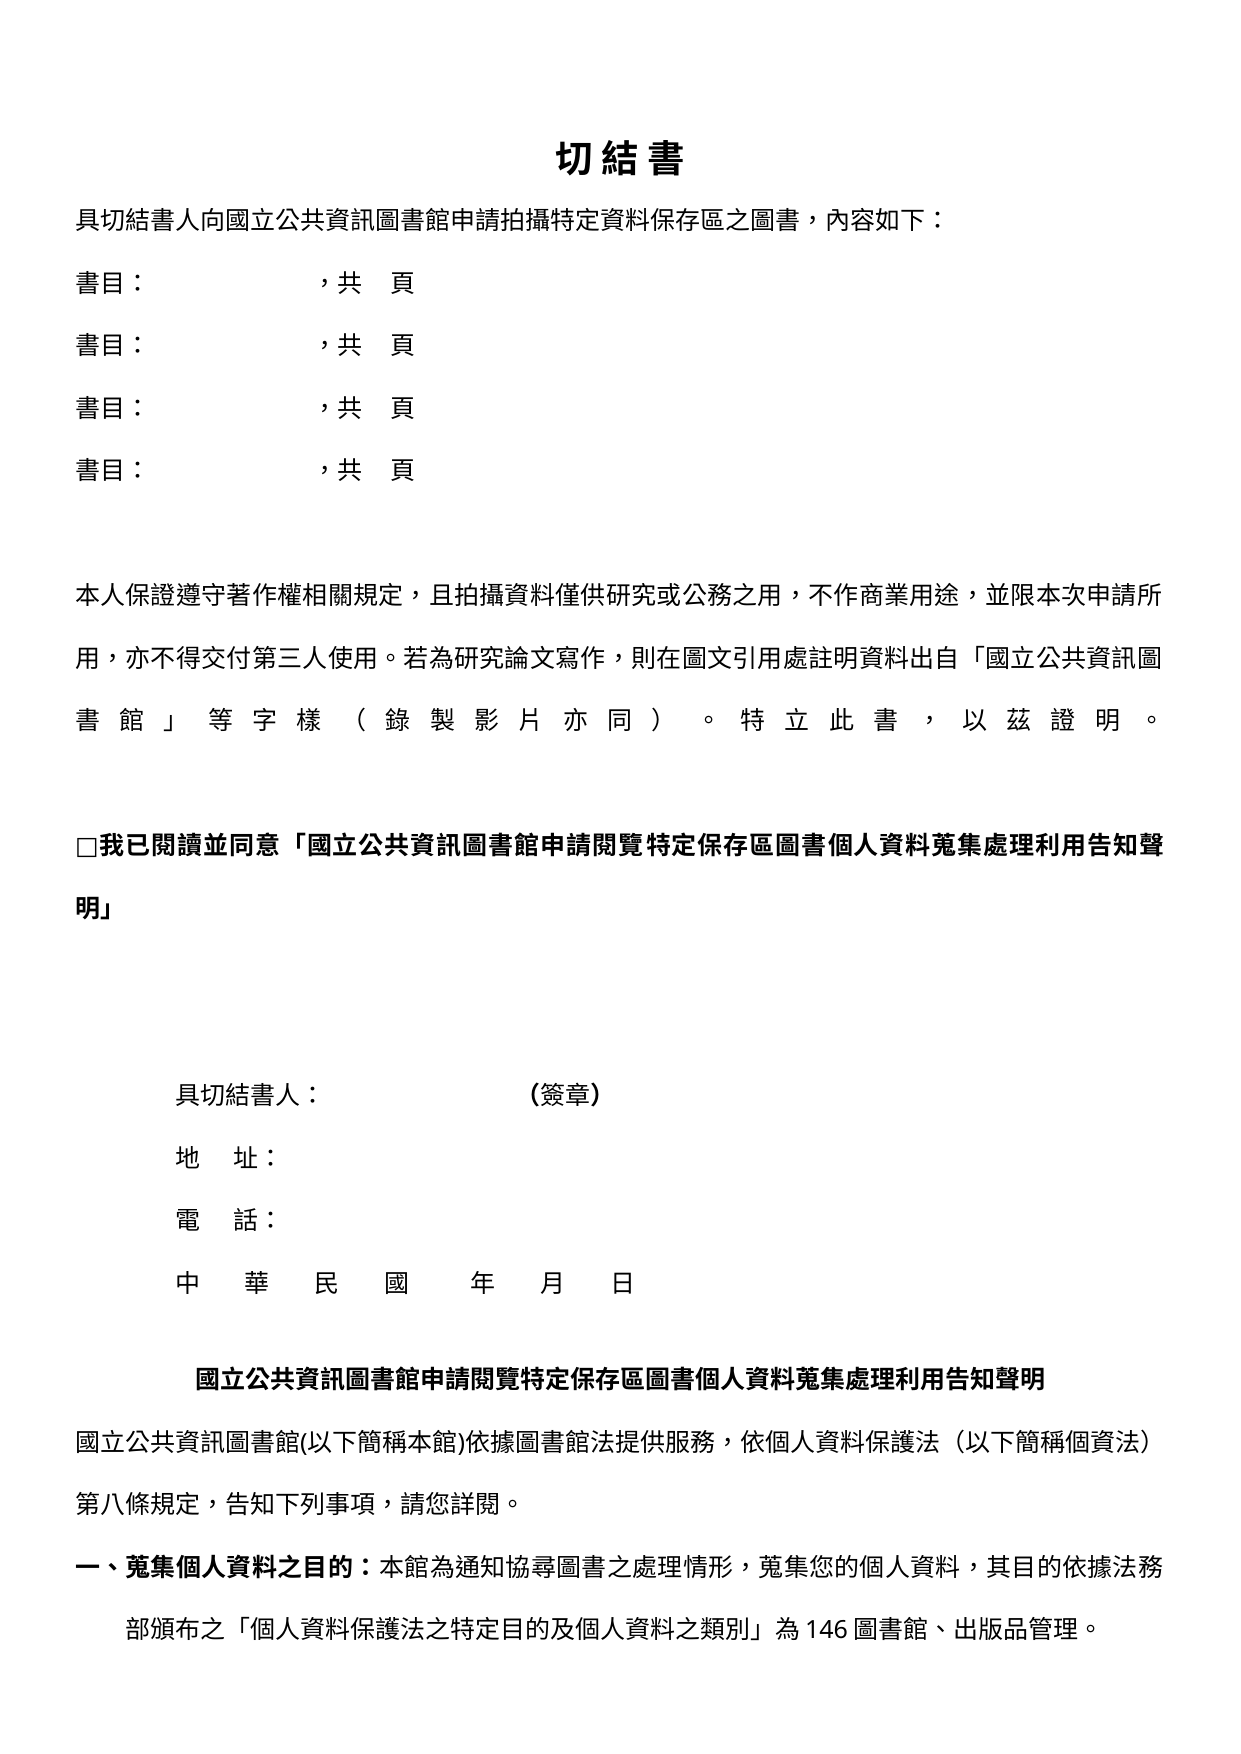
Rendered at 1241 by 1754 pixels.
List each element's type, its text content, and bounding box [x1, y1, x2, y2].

text 地 址： [175, 1114, 1165, 1177]
text 國立公共資訊圖書館(以下簡稱本館)依據圖書館法提供服務，依個人資料保護法（以下簡稱個資法）第八條規定，告知下列事項，請您詳閱。 [75, 1398, 1165, 1523]
text 本人保證遵守著作權相關規定，且拍攝資料僅供研究或公務之用，不作商業用途，並限本次申請所用，亦不得交付第三人使用。若為研究論文寫作，則在圖文引用處註明資料出自「國立公共資訊圖書館」等字樣（錄製影片亦同）。特立此書，以茲證明。 [75, 552, 1165, 802]
text 書目： ，共 頁 [75, 364, 1165, 427]
text 具切結書人： （簽章） [175, 1052, 1165, 1114]
text 電 話： [175, 1177, 1165, 1239]
subtitle 國立公共資訊圖書館申請閱覽特定保存區圖書個人資料蒐集處理利用告知聲明 [75, 1336, 1165, 1398]
text 書目： ，共 頁 [75, 302, 1165, 364]
text 書目： ，共 頁 [75, 239, 1165, 302]
text 具切結書人向國立公共資訊圖書館申請拍攝特定資料保存區之圖書，內容如下： [75, 177, 1165, 239]
text 書目： ，共 頁 [75, 427, 1165, 489]
text 切 結 書 [75, 114, 1165, 177]
text □我已閱讀並同意「國立公共資訊圖書館申請閱覽特定保存區圖書個人資料蒐集處理利用告知聲明」 [75, 802, 1165, 927]
text 中 華 民 國 年 月 日 [175, 1239, 1165, 1302]
text 一、蒐集個人資料之目的：本館為通知協尋圖書之處理情形，蒐集您的個人資料，其目的依據法務部頒布之「個人資料保護法之特定目的及個人資料之類別」為146圖書館、出版品管理。 [75, 1523, 1165, 1648]
